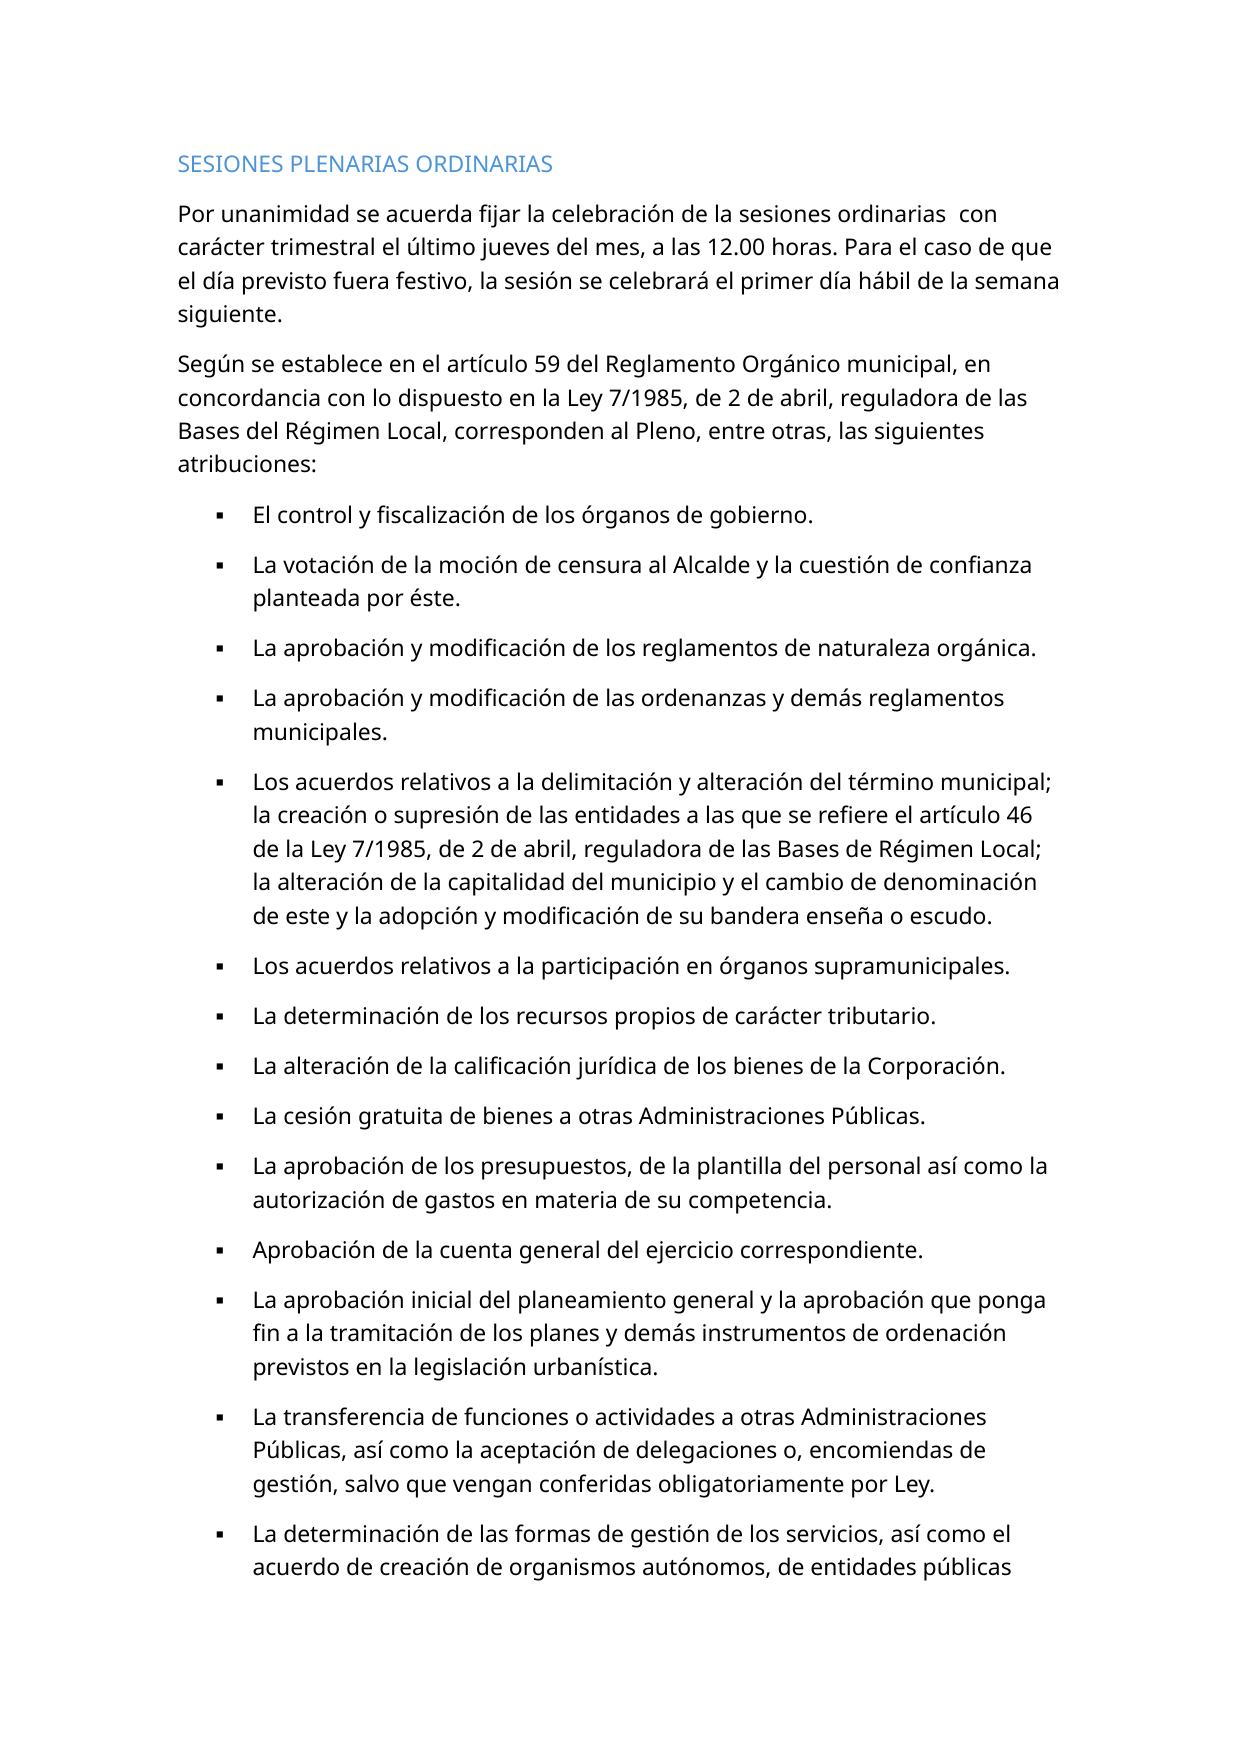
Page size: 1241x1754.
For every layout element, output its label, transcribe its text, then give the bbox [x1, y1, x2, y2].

list Los acuerdos relativos a la participación en órganos supramunicipales. [215, 950, 1063, 981]
list Aprobación de la cuenta general del ejercicio correspondiente. [215, 1234, 1063, 1265]
list La determinación de las formas de gestión de los servicios, así como el acuerdo de creación de organismos autónomos, de entidades públicas [215, 1518, 1063, 1582]
list La aprobación y modificación de las ordenanzas y demás reglamentos municipales. [215, 682, 1063, 747]
text SESIONES PLENARIAS ORDINARIAS [177, 148, 1063, 179]
list La aprobación y modificación de los reglamentos de naturaleza orgánica. [215, 632, 1063, 663]
list La votación de la moción de censura al Alcalde y la cuestión de confianza planteada por éste. [215, 549, 1063, 613]
list La aprobación inicial del planeamiento general y la aprobación que ponga fin a la tramitación de los planes y demás instrumentos de ordenación previstos en la legislación urbanística. [215, 1284, 1063, 1382]
text Por unanimidad se acuerda fijar la celebración de la sesiones ordinarias con carácter trimestral el último jueves del mes, a las 12.00 horas. Para el caso de que el día previsto fuera festivo, la sesión se celebrará el primer día hábil de la semana siguiente. [177, 198, 1063, 329]
list El control y fiscalización de los órganos de gobierno. [215, 498, 1063, 530]
list La determinación de los recursos propios de carácter tributario. [215, 1000, 1063, 1031]
list La alteración de la calificación jurídica de los bienes de la Corporación. [215, 1050, 1063, 1081]
list La aprobación de los presupuestos, de la plantilla del personal así como la autorización de gastos en materia de su competencia. [215, 1150, 1063, 1215]
text Según se establece en el artículo 59 del Reglamento Orgánico municipal, en concordancia con lo dispuesto en la Ley 7/1985, de 2 de abril, reguladora de las Bases del Régimen Local, corresponden al Pleno, entre otras, las siguientes atribuciones: [177, 348, 1063, 480]
list La transferencia de funciones o actividades a otras Administraciones Públicas, así como la aceptación de delegaciones o, encomiendas de gestión, salvo que vengan conferidas obligatoriamente por Ley. [215, 1401, 1063, 1499]
list Los acuerdos relativos a la delimitación y alteración del término municipal; la creación o supresión de las entidades a las que se refiere el artículo 46 de la Ley 7/1985, de 2 de abril, reguladora de las Bases de Régimen Local; la alteración de la capitalidad del municipio y el cambio de denominación de este y la adopción y modificación de su bandera enseña o escudo. [215, 766, 1063, 931]
list La cesión gratuita de bienes a otras Administraciones Públicas. [215, 1100, 1063, 1131]
